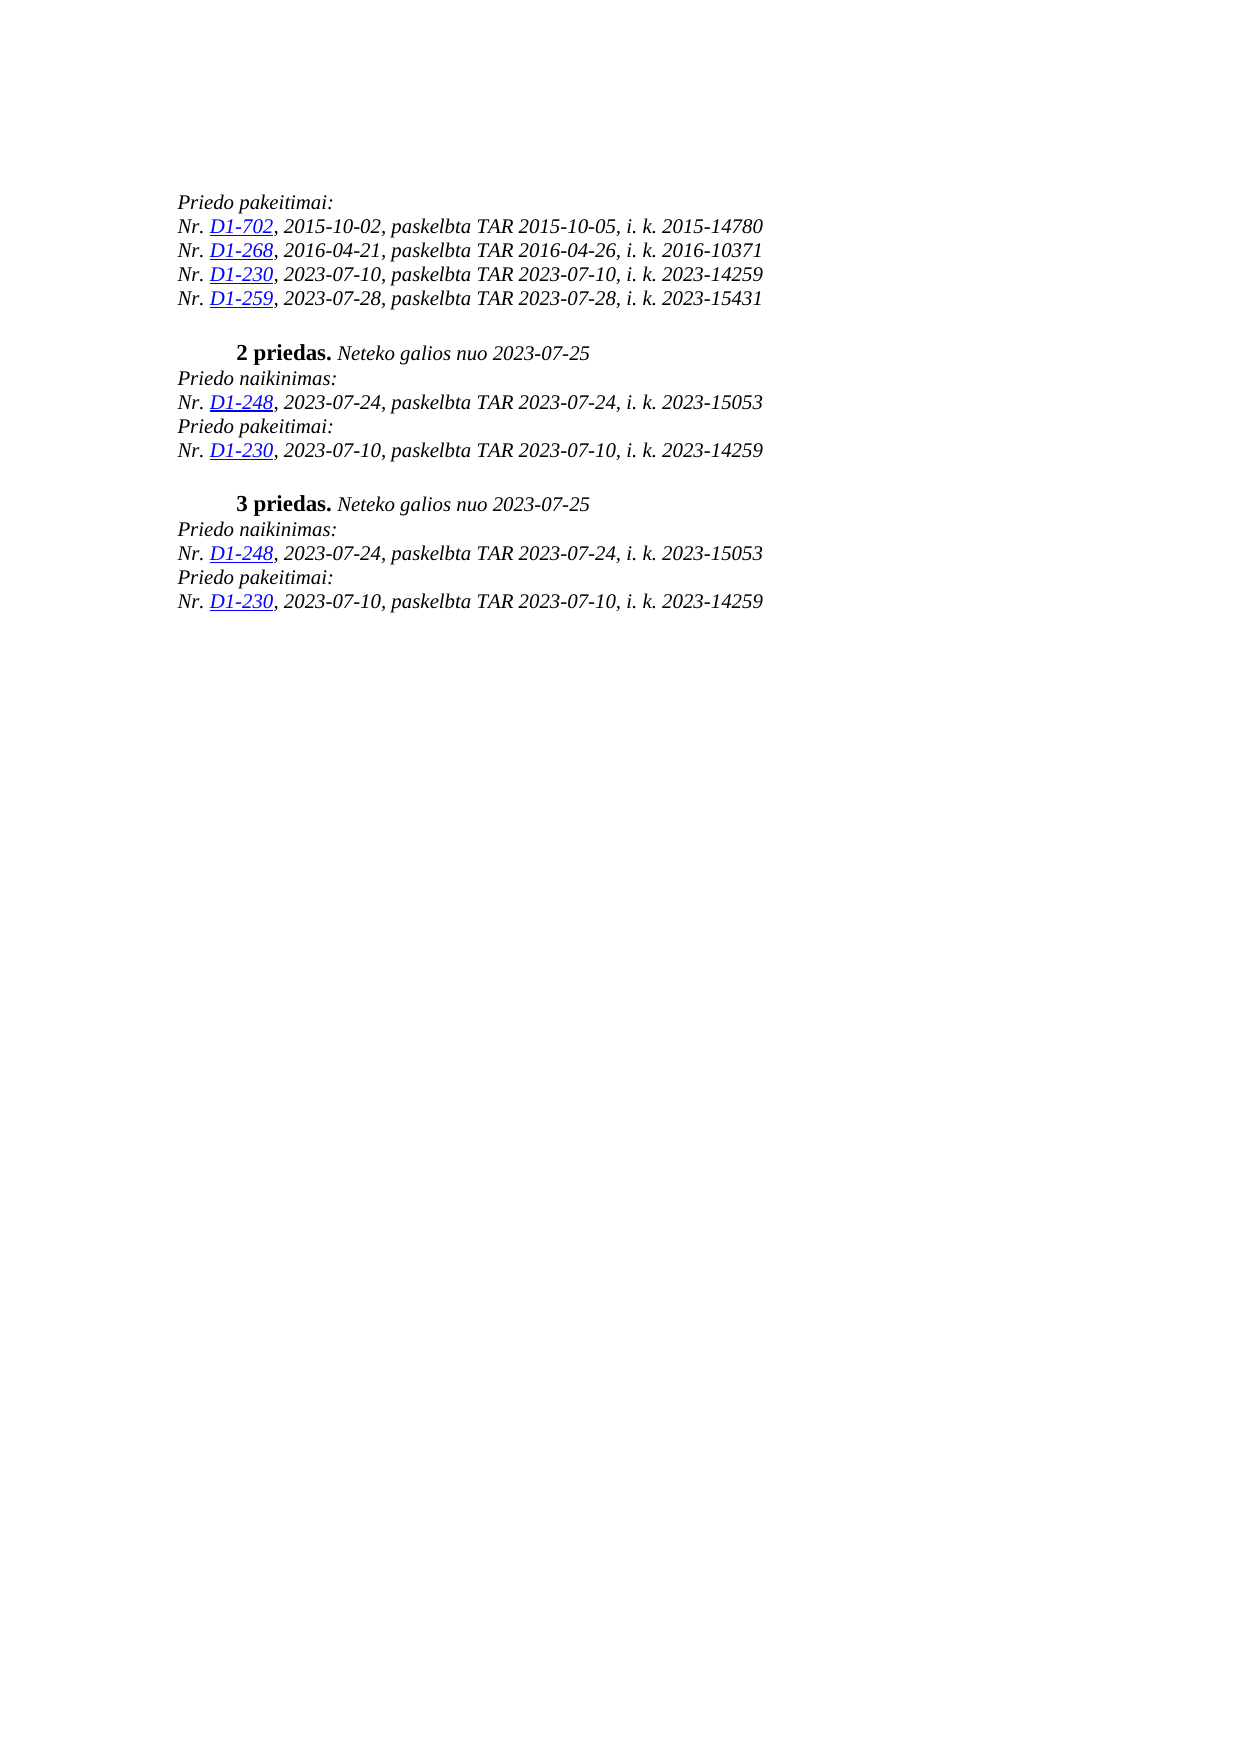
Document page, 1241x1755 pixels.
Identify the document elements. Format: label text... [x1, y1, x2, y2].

text 2 priedas. Neteko galios nuo 2023-07-25 [177, 339, 1122, 366]
text Nr. D1-248, 2023-07-24, paskelbta TAR 2023-07-24, i. k. 2023-15053 [177, 541, 1122, 565]
text Priedo pakeitimai: [177, 565, 1122, 589]
text Nr. D1-702, 2015-10-02, paskelbta TAR 2015-10-05, i. k. 2015-14780 [177, 214, 1122, 238]
text Nr. D1-230, 2023-07-10, paskelbta TAR 2023-07-10, i. k. 2023-14259 [177, 262, 1122, 286]
text Priedo naikinimas: [177, 366, 1122, 389]
text Nr. D1-259, 2023-07-28, paskelbta TAR 2023-07-28, i. k. 2023-15431 [177, 286, 1122, 310]
text Nr. D1-230, 2023-07-10, paskelbta TAR 2023-07-10, i. k. 2023-14259 [177, 589, 1122, 613]
text 3 priedas. Neteko galios nuo 2023-07-25 [177, 491, 1122, 517]
text Nr. D1-230, 2023-07-10, paskelbta TAR 2023-07-10, i. k. 2023-14259 [177, 438, 1122, 462]
text Nr. D1-268, 2016-04-21, paskelbta TAR 2016-04-26, i. k. 2016-10371 [177, 238, 1122, 262]
text Priedo pakeitimai: [177, 190, 1122, 214]
text Priedo pakeitimai: [177, 414, 1122, 438]
text Nr. D1-248, 2023-07-24, paskelbta TAR 2023-07-24, i. k. 2023-15053 [177, 389, 1122, 414]
text Priedo naikinimas: [177, 517, 1122, 541]
